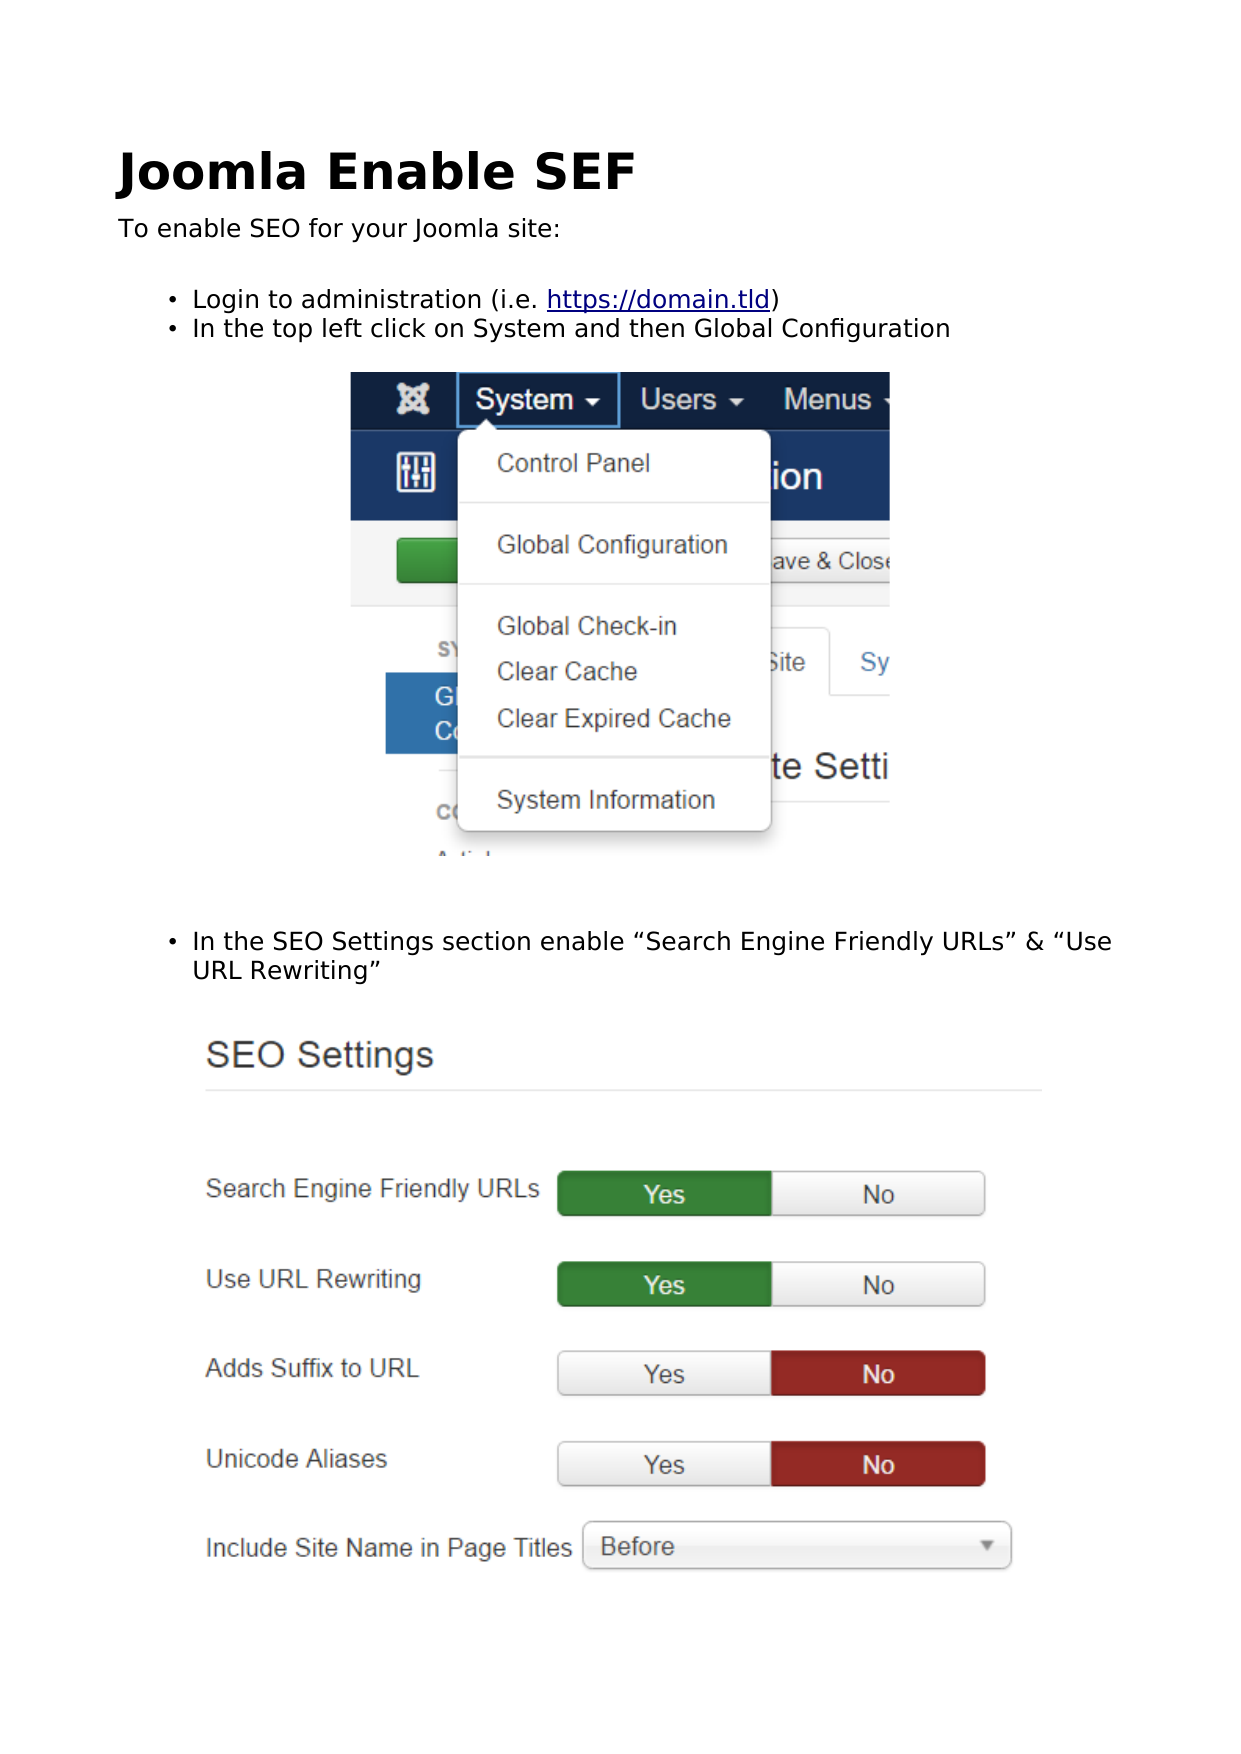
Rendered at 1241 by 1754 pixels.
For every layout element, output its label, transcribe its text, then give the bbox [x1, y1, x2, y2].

list In the top left click on System and then Global Configuration [177, 314, 1122, 343]
picture [198, 985, 1042, 1607]
subtitle Joomla Enable SEF [118, 143, 1122, 201]
list Login to administration (i.e. https://domain.tld) [177, 285, 1122, 314]
list In the SEO Settings section enable “Search Engine Friendly URLs” & “Use URL Rewriting” [177, 927, 1122, 985]
picture [350, 372, 890, 856]
text To enable SEO for your Joomla site: [118, 214, 1122, 243]
